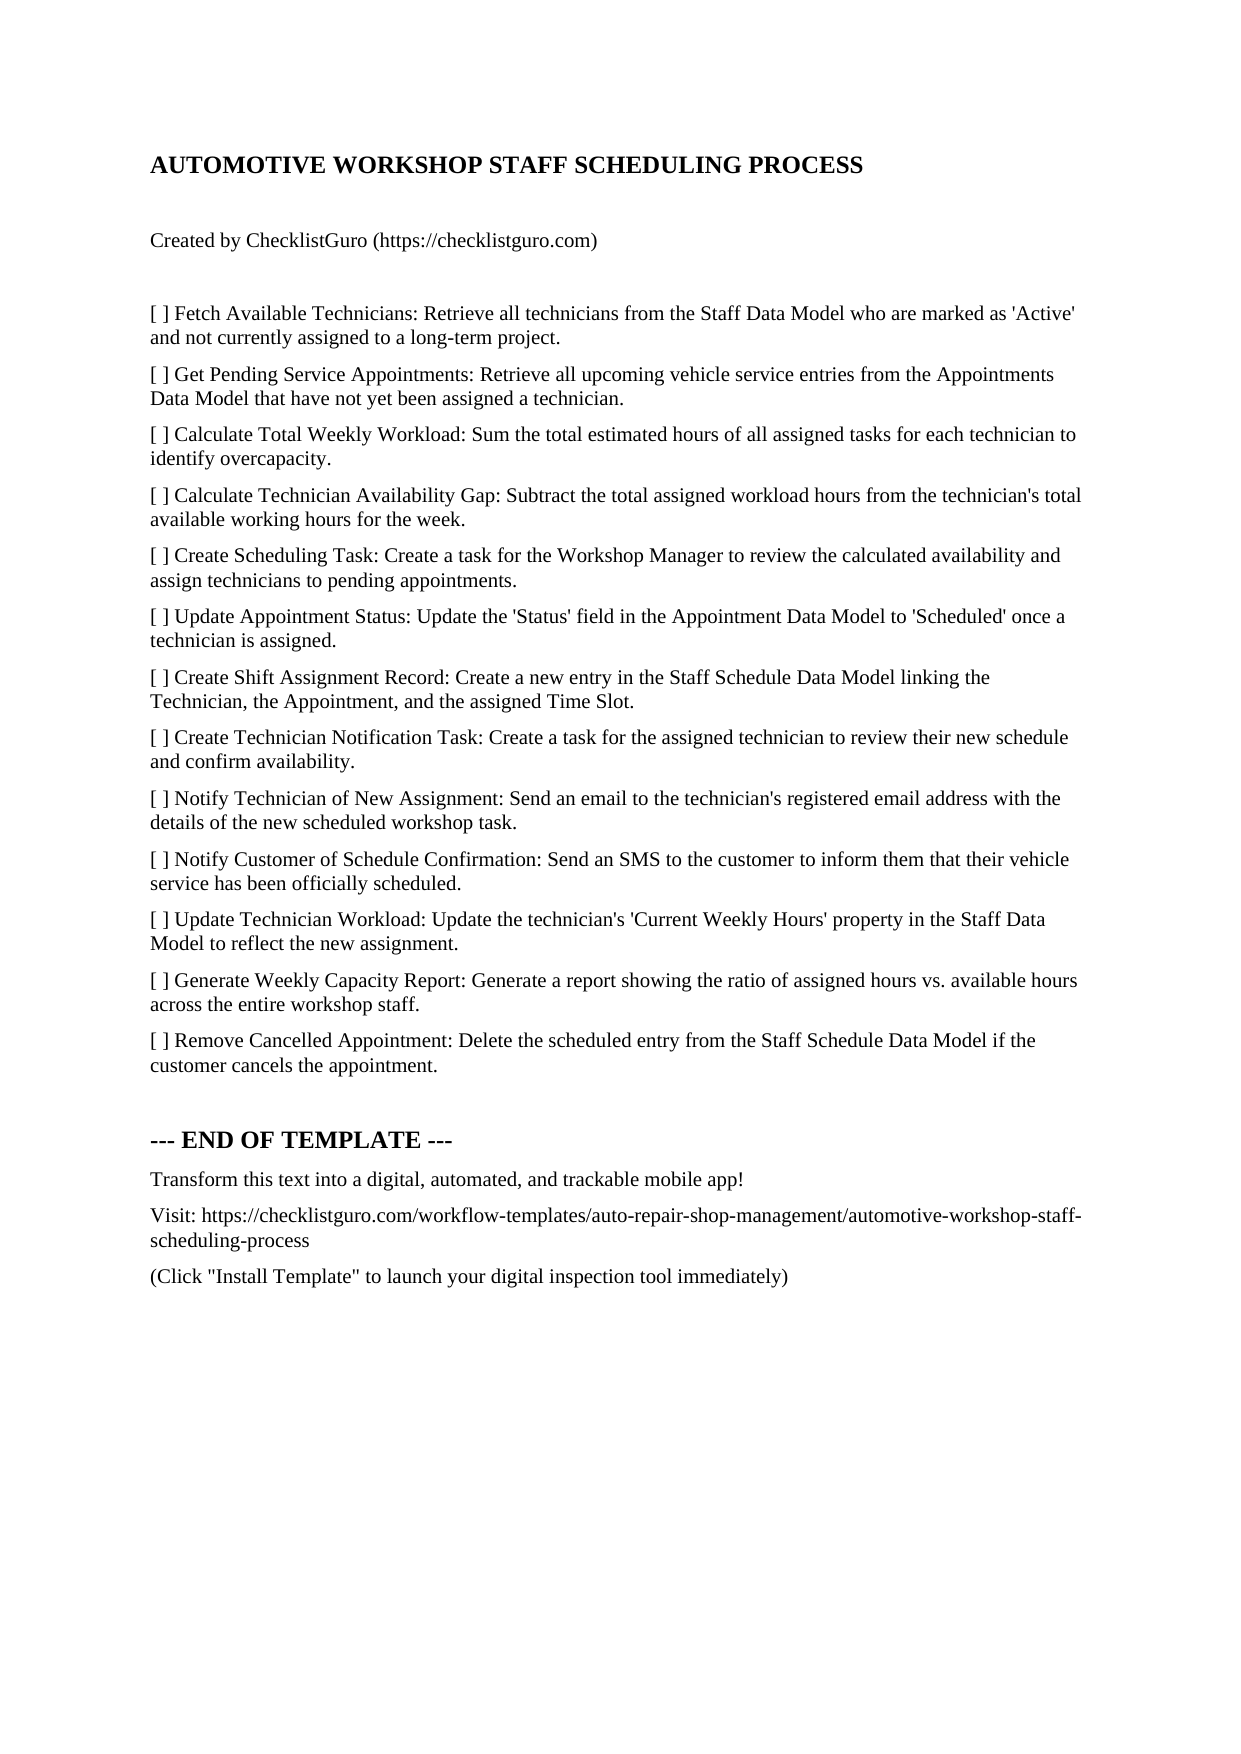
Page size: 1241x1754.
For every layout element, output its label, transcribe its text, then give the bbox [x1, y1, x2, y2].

text [ ] Create Shift Assignment Record: Create a new entry in the Staff Schedule Data Model linking the Technician, the Appointment, and the assigned Time Slot. [150, 665, 1090, 713]
text AUTOMOTIVE WORKSHOP STAFF SCHEDULING PROCESS [150, 150, 1090, 179]
text [ ] Create Scheduling Task: Create a task for the Workshop Manager to review the calculated availability and assign technicians to pending appointments. [150, 543, 1090, 592]
text [ ] Fetch Available Technicians: Retrieve all technicians from the Staff Data Model who are marked as 'Active' and not currently assigned to a long-term project. [150, 301, 1090, 349]
text --- END OF TEMPLATE --- [150, 1126, 1090, 1154]
text (Click "Install Template" to launch your digital inspection tool immediately) [150, 1264, 1090, 1288]
text Created by ChecklistGuro (https://checklistguro.com) [150, 228, 1090, 252]
text [ ] Create Technician Notification Task: Create a task for the assigned technician to review their new schedule and confirm availability. [150, 725, 1090, 773]
text [ ] Update Appointment Status: Update the 'Status' field in the Appointment Data Model to 'Scheduled' once a technician is assigned. [150, 604, 1090, 652]
text [ ] Calculate Total Weekly Workload: Sum the total estimated hours of all assigned tasks for each technician to identify overcapacity. [150, 422, 1090, 470]
text [ ] Get Pending Service Appointments: Retrieve all upcoming vehicle service entries from the Appointments Data Model that have not yet been assigned a technician. [150, 362, 1090, 410]
text Visit: https://checklistguro.com/workflow-templates/auto-repair-shop-management/automotive-workshop-staff-scheduling-process [150, 1203, 1090, 1252]
text [ ] Notify Customer of Schedule Confirmation: Send an SMS to the customer to inform them that their vehicle service has been officially scheduled. [150, 847, 1090, 895]
text [ ] Notify Technician of New Assignment: Send an email to the technician's registered email address with the details of the new scheduled workshop task. [150, 786, 1090, 834]
text [ ] Generate Weekly Capacity Report: Generate a report showing the ratio of assigned hours vs. available hours across the entire workshop staff. [150, 968, 1090, 1016]
text [ ] Remove Cancelled Appointment: Delete the scheduled entry from the Staff Schedule Data Model if the customer cancels the appointment. [150, 1028, 1090, 1077]
text [ ] Calculate Technician Availability Gap: Subtract the total assigned workload hours from the technician's total available working hours for the week. [150, 483, 1090, 531]
text [ ] Update Technician Workload: Update the technician's 'Current Weekly Hours' property in the Staff Data Model to reflect the new assignment. [150, 907, 1090, 955]
text Transform this text into a digital, automated, and trackable mobile app! [150, 1167, 1090, 1191]
